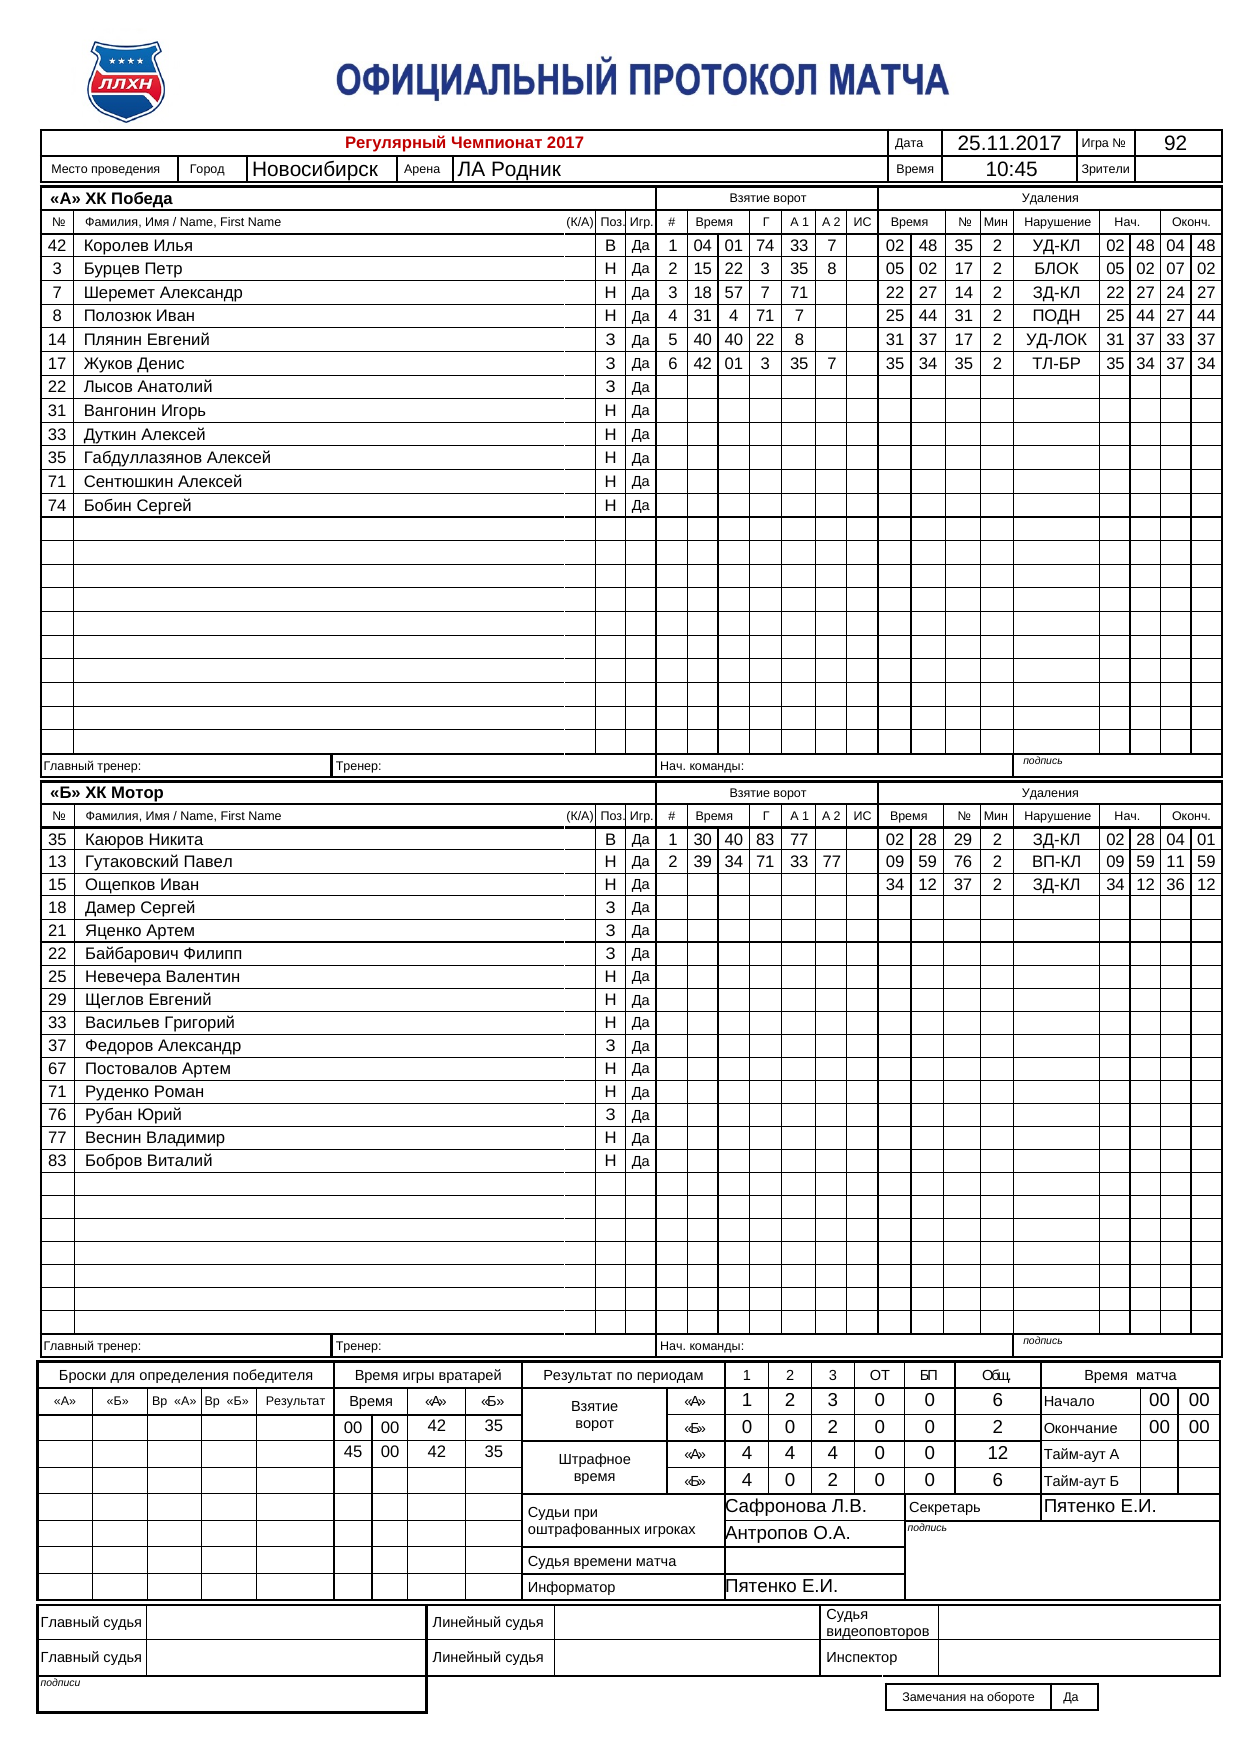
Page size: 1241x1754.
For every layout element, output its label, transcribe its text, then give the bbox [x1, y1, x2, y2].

table_cell [879, 1058, 910, 1079]
table_cell [816, 588, 846, 611]
table_cell [981, 966, 1013, 987]
table_cell З [596, 943, 625, 964]
table_cell [782, 659, 815, 682]
table_cell Дамер Сергей [75, 896, 564, 918]
table_cell [782, 1035, 815, 1057]
table_cell Взятие ворот [523, 1389, 666, 1440]
table_cell [657, 423, 687, 445]
table_cell [816, 1242, 846, 1264]
table_cell Щеглов Евгений [75, 989, 564, 1011]
table_cell [750, 896, 781, 918]
table_cell [39, 1416, 92, 1440]
table_cell [688, 1265, 717, 1287]
table_cell [42, 1311, 74, 1333]
table_cell [75, 1265, 564, 1287]
table_cell Гутаковский Павел [75, 850, 564, 872]
table_cell [847, 829, 877, 849]
table_cell [879, 707, 910, 729]
table_cell [750, 707, 781, 729]
table_cell 02 [912, 257, 945, 280]
table_cell [42, 1242, 74, 1264]
table_cell [74, 636, 564, 658]
table_cell Веснин Владимир [75, 1127, 564, 1149]
table_cell [1161, 446, 1190, 469]
table_cell [1161, 612, 1190, 634]
table_cell 44 [912, 305, 945, 327]
table_cell [912, 1104, 943, 1126]
table_cell Королев Илья [74, 235, 564, 256]
table_cell 0 [855, 1442, 904, 1467]
table_cell Время [879, 805, 943, 826]
table_cell 05 [1100, 257, 1129, 280]
table_cell [719, 494, 749, 516]
table_cell [816, 541, 846, 564]
table_cell Да [626, 305, 655, 327]
table_cell [1131, 1265, 1160, 1287]
table_cell 40 [719, 829, 749, 849]
table_cell 2 [981, 257, 1013, 280]
table_cell [565, 1081, 595, 1103]
table_cell Да [626, 1127, 655, 1149]
table_cell [688, 1196, 717, 1218]
table_cell 31 [879, 328, 910, 351]
table_cell 02 [1100, 235, 1129, 256]
table_cell [1131, 683, 1160, 706]
table_cell [1161, 1035, 1190, 1057]
table_cell [816, 305, 846, 327]
table_cell [816, 659, 846, 682]
table_header БП [905, 1363, 954, 1387]
table_cell [816, 399, 846, 422]
table_cell [816, 281, 846, 303]
table_cell [42, 707, 73, 729]
table_cell [466, 1521, 521, 1546]
table_cell 42 [42, 235, 73, 256]
table_cell В [596, 829, 625, 849]
table_cell [688, 1150, 717, 1172]
table_cell [912, 707, 945, 729]
table_cell Да [626, 399, 655, 422]
table_cell [466, 1494, 521, 1520]
table_cell Пятенко Е.И. [1042, 1495, 1219, 1520]
table_cell [719, 588, 749, 611]
table_cell 0 [769, 1415, 811, 1440]
table_cell [688, 612, 717, 634]
table_cell [719, 1127, 749, 1149]
table_cell [596, 541, 625, 564]
table_cell 83 [750, 829, 781, 849]
table_cell [74, 683, 564, 706]
table_cell [202, 1441, 256, 1467]
table_cell [565, 235, 595, 256]
table_cell [688, 1311, 717, 1333]
table_cell [1014, 966, 1099, 987]
table_cell [719, 1265, 749, 1287]
table_header «А» ХК Победа [42, 188, 655, 209]
table_cell Жуков Денис [74, 352, 564, 374]
table_cell [719, 1196, 749, 1218]
table_cell [202, 1416, 256, 1440]
table_cell [1131, 707, 1160, 729]
table_cell [847, 1127, 877, 1149]
table_cell [565, 328, 595, 351]
table_cell [657, 470, 687, 493]
table_cell [1192, 636, 1221, 658]
table_header Да [1052, 1685, 1097, 1709]
table_cell [1192, 659, 1221, 682]
table_cell [202, 1574, 256, 1599]
table_cell 21 [42, 920, 74, 941]
table_cell [408, 1494, 465, 1520]
table_cell 2 [981, 352, 1013, 374]
table_cell [1100, 683, 1129, 706]
table_cell 00 [1179, 1415, 1219, 1440]
table_cell 04 [1161, 235, 1190, 256]
table_cell [657, 518, 687, 540]
table_cell [1131, 896, 1160, 918]
table_cell [74, 707, 564, 729]
table_cell [879, 1081, 910, 1103]
table_cell [1192, 1035, 1221, 1057]
table_cell [42, 683, 73, 706]
table_cell 4 [726, 1442, 768, 1467]
table_cell [657, 636, 687, 658]
table_cell [946, 446, 980, 469]
table_cell Штрафное время [523, 1442, 666, 1493]
table_cell УД-ЛОК [1014, 328, 1099, 351]
table_cell [257, 1547, 333, 1573]
table_cell [847, 1035, 877, 1057]
table_cell [1131, 966, 1160, 987]
table_cell [912, 1081, 943, 1103]
table_cell [565, 659, 595, 682]
table_cell [879, 1242, 910, 1264]
table_cell 2 [956, 1415, 1040, 1440]
table_cell [981, 1150, 1013, 1172]
table_cell [657, 541, 687, 564]
table_cell [981, 399, 1013, 422]
table_cell [1192, 518, 1221, 540]
table_cell [816, 470, 846, 493]
table_cell [626, 565, 655, 587]
table_cell 77 [782, 829, 815, 849]
table_cell [1192, 1311, 1221, 1333]
table_cell 02 [879, 829, 910, 849]
table_cell 40 [719, 328, 749, 351]
table_cell [750, 1058, 781, 1079]
table_cell [847, 896, 877, 918]
table_cell 22 [750, 328, 781, 351]
table_cell [657, 565, 687, 587]
table_cell 33 [42, 423, 73, 445]
table_cell [148, 1416, 201, 1440]
table_cell [93, 1441, 147, 1467]
table_cell 00 [335, 1416, 371, 1440]
table_cell [626, 1265, 655, 1287]
table_cell 02 [879, 235, 910, 256]
table_cell Зрители [1078, 157, 1134, 181]
table_cell 28 [912, 829, 943, 849]
table_cell [946, 541, 980, 564]
table_cell Руденко Роман [75, 1081, 564, 1103]
table_cell [944, 1311, 980, 1333]
table_cell [565, 874, 595, 895]
table_cell [816, 966, 846, 987]
table_cell [596, 518, 625, 540]
table_cell [847, 943, 877, 964]
table_cell [981, 518, 1013, 540]
table_cell [847, 352, 877, 374]
table_cell [879, 966, 910, 987]
table_cell [335, 1494, 371, 1520]
table_cell 17 [42, 352, 73, 374]
table_cell [688, 636, 717, 658]
table_cell Нарушение [1014, 211, 1099, 233]
table_cell 18 [688, 281, 717, 303]
table_cell [879, 423, 910, 445]
table_cell [912, 1265, 943, 1287]
table_cell 24 [1161, 281, 1190, 303]
table_cell [657, 612, 687, 634]
table_cell [688, 730, 717, 753]
table_cell [1014, 565, 1099, 587]
table_cell [782, 920, 815, 941]
table_cell [782, 989, 815, 1011]
table_cell [1192, 446, 1221, 469]
table_cell [944, 1127, 980, 1149]
table_cell [782, 1242, 815, 1264]
table_cell [944, 1196, 980, 1218]
table_cell Шеремет Александр [74, 281, 564, 303]
table_cell [946, 518, 980, 540]
table_cell [1131, 1035, 1160, 1057]
table_cell [657, 707, 687, 729]
table_cell [879, 1219, 910, 1241]
table_cell [1100, 612, 1129, 634]
table_cell В [596, 235, 625, 256]
table_cell [912, 896, 943, 918]
table_cell Главный судья [39, 1640, 146, 1675]
table_cell [1161, 399, 1190, 422]
table_cell [1014, 1288, 1099, 1310]
table_cell [719, 1012, 749, 1033]
table_cell [981, 1058, 1013, 1079]
table_cell (К/А) [565, 805, 595, 826]
table_cell [202, 1494, 256, 1520]
table_cell [944, 1058, 980, 1079]
table_cell [981, 612, 1013, 634]
table_header Удаления [879, 783, 1221, 803]
table_cell Время [335, 1389, 407, 1413]
table_cell 2 [981, 305, 1013, 327]
table_cell [565, 352, 595, 374]
table_cell Да [626, 470, 655, 493]
table_cell [719, 896, 749, 918]
table_cell [408, 1521, 465, 1546]
table_cell [944, 1219, 980, 1241]
table_header Регулярный Чемпионат 2017 [42, 131, 887, 155]
table_cell [816, 730, 846, 753]
table_cell 25 [879, 305, 910, 327]
table_cell [816, 1196, 846, 1218]
table_cell 1 [726, 1389, 768, 1413]
table_cell Тайм-аут А [1042, 1441, 1140, 1467]
table_cell [42, 1196, 74, 1218]
table_cell [1161, 1196, 1190, 1218]
table_cell № [946, 211, 980, 233]
table_header Замечания на обороте [887, 1685, 1050, 1709]
table_cell [912, 1219, 943, 1241]
table_cell [1161, 1012, 1190, 1033]
table_cell 09 [1100, 850, 1129, 872]
table_cell [1100, 1311, 1129, 1333]
table_cell Арена [398, 157, 452, 181]
table_cell [944, 896, 980, 918]
table_cell [912, 943, 943, 964]
table_cell [1100, 376, 1129, 398]
table_cell [626, 1219, 655, 1241]
table_cell 44 [1131, 305, 1160, 327]
table_cell [1100, 494, 1129, 516]
table_cell [782, 730, 815, 753]
table_cell [750, 565, 781, 587]
table_cell Да [626, 920, 655, 941]
table_cell [879, 920, 910, 941]
table_cell [912, 565, 945, 587]
table_cell Время [879, 211, 945, 233]
table_cell [782, 1311, 815, 1333]
table_cell Н [596, 874, 625, 895]
table_cell [688, 659, 717, 682]
table_cell [148, 1494, 201, 1520]
table_cell [782, 494, 815, 516]
table_cell З [596, 352, 625, 374]
table_cell 2 [981, 281, 1013, 303]
table_cell 74 [42, 494, 73, 516]
table_cell 3 [750, 352, 781, 374]
table_cell [816, 707, 846, 729]
table_cell [1014, 1219, 1099, 1241]
table_cell [816, 1150, 846, 1172]
table_cell [1100, 730, 1129, 753]
table_cell [1161, 1150, 1190, 1172]
table_cell [719, 683, 749, 706]
table_cell [719, 874, 749, 895]
table_cell [939, 1606, 1219, 1639]
table_cell [847, 989, 877, 1011]
table_cell 31 [1100, 328, 1129, 351]
table_cell [555, 1606, 819, 1639]
table_cell [42, 1288, 74, 1310]
table_cell [719, 636, 749, 658]
table_cell 42 [408, 1416, 465, 1440]
table_cell [657, 1219, 687, 1241]
table_cell Время [688, 211, 749, 233]
table_cell ЗД-КЛ [1014, 829, 1099, 849]
table_cell [847, 281, 877, 303]
table_cell [93, 1494, 147, 1520]
table_cell 4 [657, 305, 687, 327]
table_cell Линейный судья [428, 1640, 554, 1675]
table_cell [657, 874, 687, 895]
table_cell [565, 257, 595, 280]
table_cell [335, 1547, 371, 1573]
table_cell [944, 989, 980, 1011]
table_cell [782, 707, 815, 729]
table_cell [847, 518, 877, 540]
table_cell [847, 683, 877, 706]
table_cell [373, 1574, 407, 1599]
table_cell [565, 989, 595, 1011]
table_cell 05 [879, 257, 910, 280]
table_cell 74 [750, 235, 781, 256]
table_cell Вангонин Игорь [74, 399, 564, 422]
table_cell [981, 730, 1013, 753]
table_cell 22 [42, 376, 73, 398]
table_cell [782, 1150, 815, 1172]
table_cell 48 [912, 235, 945, 256]
table_cell [847, 1081, 877, 1103]
table_cell [912, 1311, 943, 1333]
table_cell [626, 1173, 655, 1195]
table_cell [1014, 707, 1099, 729]
table_cell Инспектор [821, 1640, 938, 1675]
table_cell 35 [879, 352, 910, 374]
table_cell [1100, 1288, 1129, 1310]
table_cell [750, 1104, 781, 1126]
table_cell [565, 1311, 595, 1333]
table_cell [565, 636, 595, 658]
table_cell [782, 1127, 815, 1149]
table_cell [912, 588, 945, 611]
table_cell Антропов О.А. [726, 1521, 904, 1546]
table_cell Место проведения [42, 157, 177, 181]
table_cell Г [750, 211, 781, 233]
table_cell [1192, 541, 1221, 564]
table_cell [565, 730, 595, 753]
table_cell [981, 1127, 1013, 1149]
table_cell [1099, 1682, 1220, 1711]
table_cell [42, 541, 73, 564]
table_cell 29 [944, 829, 980, 849]
table_cell 37 [944, 874, 980, 895]
table_cell [1131, 1311, 1160, 1333]
table_cell Окончание [1042, 1415, 1140, 1440]
table_cell 12 [912, 874, 943, 895]
table_cell [466, 1468, 521, 1493]
table_cell [1014, 1081, 1099, 1103]
table_cell Бобров Виталий [75, 1150, 564, 1172]
table_cell [565, 1265, 595, 1287]
table_cell 0 [855, 1389, 904, 1413]
table_cell [74, 565, 564, 587]
table_cell [1136, 157, 1221, 181]
table_cell [719, 518, 749, 540]
table_cell [816, 920, 846, 941]
table_cell [946, 730, 980, 753]
table_cell [74, 518, 564, 540]
table_cell [1131, 920, 1160, 941]
table_cell [657, 683, 687, 706]
table_cell [816, 943, 846, 964]
table_cell [373, 1468, 407, 1493]
table_cell [946, 588, 980, 611]
table_header ОТ [855, 1363, 904, 1387]
table_cell 83 [42, 1150, 74, 1172]
table_cell [944, 1173, 980, 1195]
table_cell 01 [719, 352, 749, 374]
table_cell [816, 1035, 846, 1057]
table_cell [688, 989, 717, 1011]
table_cell [565, 943, 595, 964]
table_cell 71 [42, 1081, 74, 1103]
table_header 92 [1136, 131, 1221, 155]
table_cell Да [626, 235, 655, 256]
table_cell [1161, 565, 1190, 587]
table_cell [1014, 423, 1099, 445]
table_cell 35 [782, 352, 815, 374]
table_cell [657, 1288, 687, 1310]
table_cell [847, 328, 877, 351]
table_cell [75, 1173, 564, 1195]
table_cell [688, 683, 717, 706]
table_cell [719, 966, 749, 987]
table_cell [1192, 1012, 1221, 1033]
table_cell [981, 707, 1013, 729]
table_cell «А» [668, 1442, 724, 1467]
table_cell 35 [466, 1441, 521, 1467]
table_cell [1100, 446, 1129, 469]
table_cell [408, 1574, 465, 1599]
table_cell [847, 730, 877, 753]
table_cell [847, 850, 877, 872]
table_cell [1192, 1104, 1221, 1126]
table_cell [879, 565, 910, 587]
table_cell 5 [657, 328, 687, 351]
table_cell [879, 1035, 910, 1057]
table_cell 37 [912, 328, 945, 351]
table_cell [1014, 399, 1099, 422]
table_cell [688, 423, 717, 445]
table_cell [565, 588, 595, 611]
table_cell [1131, 1081, 1160, 1103]
table_cell [428, 1677, 882, 1711]
table_cell [750, 874, 781, 895]
table_cell [1100, 896, 1129, 918]
table_cell 30 [688, 829, 717, 849]
table_cell Рубан Юрий [75, 1104, 564, 1126]
table_cell [1131, 1012, 1160, 1033]
table_cell подпись [906, 1522, 1219, 1599]
table_cell [1014, 1035, 1099, 1057]
table_cell [719, 1058, 749, 1079]
table_cell [782, 565, 815, 587]
table_cell [981, 1196, 1013, 1218]
table_cell Н [596, 399, 625, 422]
table_cell Федоров Александр [75, 1035, 564, 1057]
table_cell 00 [1179, 1389, 1219, 1413]
table_cell [688, 1058, 717, 1079]
table_cell [750, 1127, 781, 1149]
table_cell 0 [905, 1389, 954, 1413]
table_cell [657, 920, 687, 941]
table_cell [782, 1058, 815, 1079]
table_cell [75, 1242, 564, 1264]
table_cell [944, 943, 980, 964]
table_cell Тренер: [333, 1335, 655, 1356]
table_cell [1100, 1196, 1129, 1218]
table_cell [981, 1242, 1013, 1264]
table_cell [750, 470, 781, 493]
table_cell [1100, 399, 1129, 422]
table_cell 35 [782, 257, 815, 280]
table_cell [688, 1081, 717, 1103]
table_cell [847, 305, 877, 327]
table_cell [782, 446, 815, 469]
table_cell Вр «А» [148, 1389, 201, 1413]
table_cell Сафронова Л.В. [726, 1495, 904, 1520]
table_cell ЗД-КЛ [1014, 874, 1099, 895]
table_cell [1192, 1127, 1221, 1149]
table_cell [1192, 989, 1221, 1011]
table_cell [565, 281, 595, 303]
table_cell [912, 920, 943, 941]
table_cell [596, 659, 625, 682]
table_cell [816, 423, 846, 445]
table_cell Нач. [1100, 805, 1160, 826]
table_cell [847, 1058, 877, 1079]
table_cell [1161, 1219, 1190, 1241]
table_cell [719, 943, 749, 964]
table_cell [847, 920, 877, 941]
table_cell 39 [688, 850, 717, 872]
table_cell 2 [981, 235, 1013, 256]
table_cell [782, 1288, 815, 1310]
table_cell ИС [847, 211, 877, 233]
table_cell [847, 612, 877, 634]
table_cell [750, 1219, 781, 1241]
table_cell [257, 1468, 333, 1493]
table_cell [688, 966, 717, 987]
table_cell 3 [657, 281, 687, 303]
table_cell [1014, 518, 1099, 540]
table_cell [626, 541, 655, 564]
table_cell [93, 1521, 147, 1546]
table_cell [688, 707, 717, 729]
table_cell [1192, 423, 1221, 445]
table_cell Вр «Б» [202, 1389, 256, 1413]
table_cell [782, 1173, 815, 1195]
table_cell [39, 1468, 92, 1493]
table_cell [596, 612, 625, 634]
table_cell [912, 518, 945, 540]
table_cell Н [596, 1081, 625, 1103]
table_cell [1014, 494, 1099, 516]
table_cell 34 [1100, 874, 1129, 895]
table_cell [981, 920, 1013, 941]
table_cell Нарушение [1014, 805, 1099, 826]
table_cell [879, 541, 910, 564]
table_cell Н [596, 1058, 625, 1079]
table_cell [847, 1311, 877, 1333]
table_cell [565, 1242, 595, 1264]
table_cell [750, 966, 781, 987]
table_cell [42, 588, 73, 611]
table_cell [782, 1196, 815, 1218]
table_cell [816, 989, 846, 1011]
table_cell [719, 989, 749, 1011]
table_cell [657, 896, 687, 918]
table_cell [657, 588, 687, 611]
table_cell 1 [657, 829, 687, 849]
table_cell 8 [42, 305, 73, 327]
table_cell [750, 446, 781, 469]
table_cell 25 [42, 966, 74, 987]
table_cell [148, 1441, 201, 1467]
table_cell [981, 565, 1013, 587]
table_cell [565, 1173, 595, 1195]
table_cell [912, 636, 945, 658]
table_cell [944, 920, 980, 941]
table_cell [1131, 612, 1160, 634]
table_cell подписи [39, 1677, 425, 1711]
table_cell [1100, 1242, 1129, 1264]
table_cell Н [596, 423, 625, 445]
table_cell [1014, 541, 1099, 564]
table_cell [1131, 659, 1160, 682]
table_cell [1161, 1104, 1190, 1126]
table_cell [879, 1265, 910, 1287]
table_cell Н [596, 989, 625, 1011]
table_cell [42, 1173, 74, 1195]
table_cell [565, 565, 595, 587]
table_cell [1100, 966, 1129, 987]
table_cell [688, 1173, 717, 1195]
table_cell [719, 1035, 749, 1057]
table_cell [726, 1548, 904, 1573]
table_cell [1100, 707, 1129, 729]
table_cell [847, 1288, 877, 1310]
table_cell [1014, 1265, 1099, 1287]
table_cell [1014, 920, 1099, 941]
table_cell 0 [855, 1415, 904, 1440]
table_cell [1014, 612, 1099, 634]
table_cell [816, 1288, 846, 1310]
table_cell Время [688, 805, 749, 826]
table_cell 34 [879, 874, 910, 895]
table_cell [879, 612, 910, 634]
table_cell Мин [981, 805, 1013, 826]
table_cell [626, 1242, 655, 1264]
table_cell [1131, 541, 1160, 564]
table_cell [147, 1606, 425, 1639]
table_cell Н [596, 850, 625, 872]
table_cell [816, 874, 846, 895]
table_cell [657, 1173, 687, 1195]
table_cell [657, 989, 687, 1011]
table_cell [719, 730, 749, 753]
table_cell [1014, 1058, 1099, 1079]
table_cell [408, 1468, 465, 1493]
table_cell Да [626, 257, 655, 280]
table_cell [1131, 1150, 1160, 1172]
table_cell 6 [657, 352, 687, 374]
table_cell Да [626, 1012, 655, 1033]
table_cell Игр. [626, 211, 655, 233]
table_cell Габдуллазянов Алексей [74, 446, 564, 469]
table_cell 2 [657, 850, 687, 872]
table_cell Судья видеоповторов [821, 1606, 938, 1639]
table_cell [657, 730, 687, 753]
table_cell [42, 659, 73, 682]
table_cell [847, 636, 877, 658]
table_cell Н [596, 494, 625, 516]
table_cell [75, 1196, 564, 1218]
table_cell [657, 1081, 687, 1103]
table_cell [750, 541, 781, 564]
table_cell [1014, 896, 1099, 918]
table_cell [816, 1311, 846, 1333]
table_cell [565, 470, 595, 493]
table_cell [912, 423, 945, 445]
table_cell [373, 1547, 407, 1573]
table_cell [816, 1081, 846, 1103]
table_cell [565, 376, 595, 398]
table_cell [565, 518, 595, 540]
table_cell [39, 1547, 92, 1573]
table_cell [657, 966, 687, 987]
table_cell [1131, 1173, 1160, 1195]
table_cell Н [596, 470, 625, 493]
table_cell [1131, 494, 1160, 516]
table_cell [1131, 730, 1160, 753]
table_cell 4 [769, 1442, 811, 1467]
table_cell 22 [42, 943, 74, 964]
table_cell [847, 399, 877, 422]
table_cell [981, 1081, 1013, 1103]
table_cell [1100, 1035, 1129, 1057]
table_cell [981, 423, 1013, 445]
table_cell [816, 1012, 846, 1033]
table_cell [626, 1196, 655, 1218]
table_cell [565, 1104, 595, 1126]
table_cell [1131, 588, 1160, 611]
table_cell [74, 612, 564, 634]
table_cell 1 [657, 235, 687, 256]
table_cell 02 [1100, 829, 1129, 849]
table_cell [466, 1574, 521, 1599]
table_cell [1192, 707, 1221, 729]
table_cell [657, 494, 687, 516]
table_cell [1014, 446, 1099, 469]
table_cell [879, 636, 910, 658]
table_header Взятие ворот [657, 783, 877, 803]
table_cell [626, 683, 655, 706]
table_cell [847, 1150, 877, 1172]
table_cell 17 [946, 328, 980, 351]
table_cell Н [596, 281, 625, 303]
table_cell [912, 446, 945, 469]
table_cell [42, 636, 73, 658]
table_cell [596, 1288, 625, 1310]
table_cell [596, 636, 625, 658]
table_cell 3 [42, 257, 73, 280]
table_cell [750, 1012, 781, 1033]
table_cell [688, 1012, 717, 1033]
table_cell [944, 1150, 980, 1172]
table_cell [816, 829, 846, 849]
table_cell 42 [688, 352, 717, 374]
table_cell [719, 565, 749, 587]
table_cell [946, 636, 980, 658]
table_cell [1100, 920, 1129, 941]
table_cell [981, 1035, 1013, 1057]
table_cell [626, 730, 655, 753]
table_cell [912, 1058, 943, 1079]
table_cell [39, 1494, 92, 1520]
table_cell [1100, 659, 1129, 682]
table_cell Оконч. [1161, 211, 1221, 233]
table_cell [75, 1219, 564, 1241]
table_cell [1131, 376, 1160, 398]
table_cell [257, 1494, 333, 1520]
table_cell Главный тренер: [42, 755, 330, 776]
table_header Результат по периодам [523, 1363, 724, 1387]
table_cell Постовалов Артем [75, 1058, 564, 1079]
table_cell [39, 1574, 92, 1599]
table_cell [42, 612, 73, 634]
table_cell [626, 518, 655, 540]
table_cell [782, 470, 815, 493]
table_cell [257, 1441, 333, 1467]
table_cell [657, 1311, 687, 1333]
table_cell [93, 1574, 147, 1599]
table_cell [596, 1196, 625, 1218]
table_cell 27 [1192, 281, 1221, 303]
table_header Время матча [1042, 1363, 1219, 1387]
table_cell [1192, 966, 1221, 987]
table_cell 45 [335, 1441, 371, 1467]
table_cell 4 [812, 1442, 854, 1467]
table_cell [981, 446, 1013, 469]
table_cell [1131, 1104, 1160, 1126]
table_cell [1014, 376, 1099, 398]
table_cell 10:45 [943, 157, 1076, 181]
table_cell [879, 989, 910, 1011]
table_cell [944, 1081, 980, 1103]
table_cell Фамилия, Имя / Name, First Name [74, 211, 565, 233]
table_cell 17 [946, 257, 980, 280]
table_cell Информатор [523, 1575, 724, 1599]
table_cell 35 [466, 1416, 521, 1440]
table_cell [750, 1242, 781, 1264]
table_cell «Б» [668, 1415, 724, 1440]
table_cell 35 [946, 352, 980, 374]
table_cell 27 [1131, 281, 1160, 303]
table_cell [1192, 1288, 1221, 1310]
table_cell [565, 305, 595, 327]
table_cell [847, 1196, 877, 1218]
table_cell [719, 1242, 749, 1264]
table_cell [1192, 896, 1221, 918]
table_cell [847, 235, 877, 256]
table_cell [1141, 1441, 1177, 1467]
table_cell [719, 470, 749, 493]
table_cell Да [626, 874, 655, 895]
table_cell 0 [905, 1415, 954, 1440]
table_cell 00 [373, 1416, 407, 1440]
table_cell «Б » [466, 1389, 521, 1413]
table_cell [565, 1196, 595, 1218]
table_cell [847, 588, 877, 611]
table_cell Ощепков Иван [75, 874, 564, 895]
table_cell [946, 470, 980, 493]
table_cell [688, 588, 717, 611]
table_cell «А» [668, 1389, 724, 1413]
table_cell [1161, 1265, 1190, 1287]
table_cell [1131, 470, 1160, 493]
table_cell [565, 612, 595, 634]
table_header Дата [889, 131, 941, 155]
table_cell Да [626, 281, 655, 303]
table_cell 77 [816, 850, 846, 872]
table_cell [565, 399, 595, 422]
table_cell [1100, 1081, 1129, 1103]
table_cell [1192, 494, 1221, 516]
table_cell 31 [946, 305, 980, 327]
table_cell Тайм-аут Б [1042, 1468, 1140, 1493]
table_cell [565, 896, 595, 918]
table_cell [816, 446, 846, 469]
table_header Броски для определения победителя [39, 1363, 333, 1387]
table_cell [565, 1219, 595, 1241]
table_cell [912, 966, 943, 987]
table_cell [847, 446, 877, 469]
table_cell [847, 874, 877, 895]
table_cell Да [626, 966, 655, 987]
table_cell [1179, 1441, 1219, 1467]
table_cell 2 [812, 1468, 854, 1493]
table_cell [944, 1012, 980, 1033]
table_cell 4 [719, 305, 749, 327]
table_cell Да [626, 376, 655, 398]
table_cell 01 [1192, 829, 1221, 849]
table_cell З [596, 1035, 625, 1057]
table_cell [981, 470, 1013, 493]
table_cell 31 [42, 399, 73, 422]
table_cell [373, 1494, 407, 1520]
table_cell [1161, 1288, 1190, 1310]
table_cell Игр. [626, 805, 655, 826]
table_cell [42, 565, 73, 587]
table_cell [93, 1547, 147, 1573]
table_cell [879, 1173, 910, 1195]
table_cell [816, 1173, 846, 1195]
table_cell [688, 470, 717, 493]
table_cell 33 [42, 1012, 74, 1033]
table_cell БЛОК [1014, 257, 1099, 280]
table_cell [719, 399, 749, 422]
table_cell [879, 446, 910, 469]
table_cell [555, 1640, 819, 1675]
table_cell Фамилия, Имя / Name, First Name [75, 805, 565, 826]
table_cell [1131, 989, 1160, 1011]
table_cell 2 [769, 1389, 811, 1413]
table_cell 00 [1141, 1415, 1177, 1440]
table_cell [883, 1677, 1220, 1681]
table_cell [93, 1416, 147, 1440]
table_cell [1131, 943, 1160, 964]
table_cell [912, 612, 945, 634]
table_cell [42, 1219, 74, 1241]
table_cell 12 [1131, 874, 1160, 895]
table_cell [1161, 943, 1190, 964]
table_cell 35 [946, 235, 980, 256]
table_cell [688, 541, 717, 564]
table_header Удаления [879, 188, 1221, 209]
table_cell [1131, 1196, 1160, 1218]
table_cell [202, 1547, 256, 1573]
table_cell [1161, 896, 1190, 918]
table_cell [782, 376, 815, 398]
table_cell [879, 376, 910, 398]
table_cell [879, 1012, 910, 1033]
table_cell [1161, 1173, 1190, 1195]
table_cell Да [626, 328, 655, 351]
table_cell А 2 [816, 805, 846, 826]
table_cell [626, 659, 655, 682]
table_cell Бурцев Петр [74, 257, 564, 280]
table_cell [565, 966, 595, 987]
table_cell 35 [42, 829, 74, 849]
table_cell [335, 1521, 371, 1546]
table_cell 2 [981, 328, 1013, 351]
table_cell 76 [42, 1104, 74, 1126]
table_cell [912, 399, 945, 422]
table_cell 77 [42, 1127, 74, 1149]
table_cell Пятенко Е.И. [726, 1575, 904, 1599]
table_cell 7 [816, 352, 846, 374]
table_cell [335, 1468, 371, 1493]
table_cell [782, 612, 815, 634]
table_cell 27 [912, 281, 945, 303]
table_cell [981, 541, 1013, 564]
table_cell [719, 541, 749, 564]
table_cell [847, 1219, 877, 1241]
table_cell [946, 423, 980, 445]
table_cell [657, 1127, 687, 1149]
table_cell подпись [1014, 1335, 1221, 1356]
table_cell [847, 376, 877, 398]
table_cell [879, 494, 910, 516]
table_cell [1100, 518, 1129, 540]
table_cell Да [626, 1150, 655, 1172]
table_cell [750, 659, 781, 682]
picture [5, 28, 1179, 129]
table_cell [719, 1150, 749, 1172]
table_cell [565, 1150, 595, 1172]
table_cell 37 [1192, 328, 1221, 351]
table_cell [1161, 1311, 1190, 1333]
table_cell [816, 376, 846, 398]
table_cell [596, 730, 625, 753]
table_cell [879, 659, 910, 682]
table_cell Да [626, 446, 655, 469]
table_cell [626, 636, 655, 658]
table_cell Н [596, 1150, 625, 1172]
table_cell [1161, 636, 1190, 658]
table_cell [688, 1104, 717, 1126]
table_header Время игры вратарей [335, 1363, 521, 1387]
table_cell ТЛ-БР [1014, 352, 1099, 374]
table_cell [816, 636, 846, 658]
table_cell «Б» [93, 1389, 147, 1413]
table_cell [912, 470, 945, 493]
table_cell [596, 1173, 625, 1195]
table_cell 00 [1141, 1389, 1177, 1413]
table_cell [1014, 1311, 1099, 1333]
table_cell [1100, 989, 1129, 1011]
table_cell [1161, 470, 1190, 493]
table_cell [879, 1150, 910, 1172]
table_cell [981, 989, 1013, 1011]
table_cell [1131, 1288, 1160, 1310]
table_cell [981, 1104, 1013, 1126]
table_cell [816, 565, 846, 587]
table_header Взятие ворот [657, 188, 877, 209]
table_cell [750, 399, 781, 422]
table_cell [1131, 565, 1160, 587]
table_cell [1131, 399, 1160, 422]
table_cell Да [626, 1058, 655, 1079]
table_cell [1192, 943, 1221, 964]
table_cell [946, 494, 980, 516]
table_cell 7 [816, 235, 846, 256]
table_cell Главный судья [39, 1606, 146, 1639]
table_cell [816, 683, 846, 706]
table_cell [565, 1035, 595, 1057]
table_cell [1131, 1242, 1160, 1264]
table_cell Лысов Анатолий [74, 376, 564, 398]
table_cell З [596, 328, 625, 351]
table_cell УД-КЛ [1014, 235, 1099, 256]
table_cell [946, 376, 980, 398]
table_cell 71 [42, 470, 73, 493]
table_cell 34 [719, 850, 749, 872]
table_cell Яценко Артем [75, 920, 564, 941]
table_cell [1014, 1104, 1099, 1126]
table_cell [912, 1127, 943, 1149]
table_cell [912, 541, 945, 564]
table_cell [688, 376, 717, 398]
table_cell Линейный судья [428, 1606, 554, 1639]
table_cell [719, 612, 749, 634]
table_cell [657, 446, 687, 469]
table_cell [688, 1127, 717, 1149]
table_cell ИС [847, 805, 877, 826]
table_cell [657, 1196, 687, 1218]
table_cell Да [626, 1035, 655, 1057]
table_cell 15 [688, 257, 717, 280]
table_cell [981, 588, 1013, 611]
table_cell 35 [1100, 352, 1129, 374]
table_cell Н [596, 446, 625, 469]
table_cell Время [889, 157, 941, 181]
table_cell [981, 494, 1013, 516]
table_cell [74, 730, 564, 753]
table_cell «А» [39, 1389, 92, 1413]
table_cell [782, 1081, 815, 1103]
table_cell [596, 588, 625, 611]
table_cell 6 [956, 1468, 1040, 1493]
table_cell [847, 1173, 877, 1195]
table_cell [565, 446, 595, 469]
table_cell Результат [257, 1389, 333, 1413]
table_cell [750, 683, 781, 706]
table_cell 2 [657, 257, 687, 280]
table_cell 02 [1131, 257, 1160, 280]
table_cell [946, 659, 980, 682]
table_cell Да [626, 352, 655, 374]
table_cell [946, 399, 980, 422]
table_cell Н [596, 257, 625, 280]
table_cell [1192, 730, 1221, 753]
table_cell [750, 943, 781, 964]
table_cell 22 [719, 257, 749, 280]
table_cell [1161, 1127, 1190, 1149]
table_cell 33 [782, 235, 815, 256]
table_cell [719, 920, 749, 941]
table_cell 71 [750, 850, 781, 872]
table_cell [912, 1242, 943, 1264]
table_cell Невечера Валентин [75, 966, 564, 987]
table_cell [981, 1219, 1013, 1241]
table_cell ПОДН [1014, 305, 1099, 327]
table_cell [1131, 446, 1160, 469]
table_cell 48 [1192, 235, 1221, 256]
table_cell [657, 1150, 687, 1172]
table_cell 0 [855, 1468, 904, 1493]
table_cell [1131, 1127, 1160, 1149]
table_cell [719, 1219, 749, 1241]
table_cell 14 [42, 328, 73, 351]
table_cell Да [626, 850, 655, 872]
table_cell [1014, 943, 1099, 964]
table_cell 59 [1192, 850, 1221, 872]
table_cell [596, 707, 625, 729]
table_cell [750, 730, 781, 753]
table_cell 04 [1161, 829, 1190, 849]
table_cell Сентюшкин Алексей [74, 470, 564, 493]
table_cell [1161, 989, 1190, 1011]
table_header 1 [726, 1363, 768, 1387]
table_cell Секретарь [906, 1495, 1040, 1520]
table_cell [750, 1196, 781, 1218]
table_cell [657, 376, 687, 398]
table_cell Н [596, 1127, 625, 1149]
table_cell [257, 1416, 333, 1440]
table_cell А 1 [782, 805, 815, 826]
table_cell [750, 989, 781, 1011]
table_cell 2 [812, 1415, 854, 1440]
table_cell [657, 1058, 687, 1079]
table_cell Город [179, 157, 246, 181]
table_cell 7 [42, 281, 73, 303]
table_cell [688, 494, 717, 516]
table_cell 76 [944, 850, 980, 872]
table_cell [596, 1311, 625, 1333]
table_cell 0 [905, 1468, 954, 1493]
table_cell [750, 612, 781, 634]
table_cell З [596, 376, 625, 398]
table_cell [657, 399, 687, 422]
table_cell [879, 588, 910, 611]
table_cell Васильев Григорий [75, 1012, 564, 1033]
table_header 3 [812, 1363, 854, 1387]
table_cell Да [626, 1081, 655, 1103]
table_header 25.11.2017 [943, 131, 1076, 155]
table_cell [688, 1219, 717, 1241]
table_cell [847, 1012, 877, 1033]
table_cell [596, 1219, 625, 1241]
table_cell [202, 1521, 256, 1546]
table_cell [565, 1012, 595, 1033]
table_cell # [657, 211, 687, 233]
table_cell [335, 1574, 371, 1599]
table_cell [782, 541, 815, 564]
table_header Игра № [1078, 131, 1134, 155]
table_cell [74, 541, 564, 564]
table_cell [912, 730, 945, 753]
table_cell [912, 659, 945, 682]
table_cell [750, 494, 781, 516]
table_cell [782, 874, 815, 895]
table_cell 3 [812, 1389, 854, 1413]
table_cell [565, 1127, 595, 1149]
table_cell [750, 1265, 781, 1287]
table_cell [847, 707, 877, 729]
table_cell [596, 1242, 625, 1264]
table_cell 37 [1131, 328, 1160, 351]
table_cell [74, 659, 564, 682]
table_cell [688, 399, 717, 422]
table_cell [719, 1173, 749, 1195]
table_cell [1161, 518, 1190, 540]
table_cell [879, 896, 910, 918]
table_cell Дуткин Алексей [74, 423, 564, 445]
table_cell [912, 1035, 943, 1057]
table_cell [565, 494, 595, 516]
table_cell 37 [1161, 352, 1190, 374]
table_cell 12 [956, 1442, 1040, 1467]
table_cell [1192, 376, 1221, 398]
table_cell [750, 1081, 781, 1103]
table_cell [1161, 966, 1190, 987]
table_cell [1014, 683, 1099, 706]
table_cell [944, 1035, 980, 1057]
table_cell Плянин Евгений [74, 328, 564, 351]
table_cell [1100, 1265, 1129, 1287]
table_cell [75, 1288, 564, 1310]
table_cell [782, 1219, 815, 1241]
table_cell [657, 1242, 687, 1264]
table_cell Н [596, 1012, 625, 1033]
table_cell [879, 1288, 910, 1310]
table_cell [719, 659, 749, 682]
table_cell [847, 470, 877, 493]
table_cell [782, 896, 815, 918]
table_cell [657, 943, 687, 964]
table_cell 11 [1161, 850, 1190, 872]
table_cell 0 [726, 1415, 768, 1440]
table_cell [1161, 376, 1190, 398]
table_cell [626, 612, 655, 634]
table_cell Тренер: [333, 755, 655, 776]
table_cell «Б» [668, 1468, 724, 1493]
table_cell [847, 423, 877, 445]
table_cell [257, 1574, 333, 1599]
table_cell Нач. команды: [657, 755, 1012, 776]
table_cell [657, 1035, 687, 1057]
table_cell [1014, 989, 1099, 1011]
table_cell [879, 470, 910, 493]
table_cell [75, 1311, 564, 1333]
table_cell [688, 565, 717, 587]
table_cell Да [626, 494, 655, 516]
table_cell Г [750, 805, 781, 826]
table_cell [912, 1196, 943, 1218]
table_cell Главный тренер: [42, 1335, 330, 1356]
table_cell 22 [879, 281, 910, 303]
table_cell 8 [816, 257, 846, 280]
table_cell [912, 683, 945, 706]
table_cell 18 [42, 896, 74, 918]
table_cell [782, 1265, 815, 1287]
table_cell [1131, 1219, 1160, 1241]
table_cell [39, 1521, 92, 1546]
table_cell [565, 423, 595, 445]
table_cell [1014, 1196, 1099, 1218]
table_cell [750, 1288, 781, 1310]
table_cell [719, 1081, 749, 1103]
table_cell [1131, 423, 1160, 445]
table_cell [1161, 683, 1190, 706]
table_cell [1131, 636, 1160, 658]
table_cell [373, 1521, 407, 1546]
table_cell [816, 1058, 846, 1079]
table_cell подпись [1014, 755, 1221, 776]
table_cell ЗД-КЛ [1014, 281, 1099, 303]
table_cell 0 [769, 1468, 811, 1493]
table_cell [688, 943, 717, 964]
table_cell 59 [1131, 850, 1160, 872]
table_cell [719, 376, 749, 398]
table_cell [1192, 920, 1221, 941]
table_cell [816, 1127, 846, 1149]
table_cell № [42, 805, 74, 826]
table_cell [816, 612, 846, 634]
table_cell Судьи при оштрафованных игроках [523, 1495, 724, 1546]
table_cell [1192, 399, 1221, 422]
table_cell 33 [782, 850, 815, 872]
table_cell [946, 612, 980, 634]
table_cell [688, 874, 717, 895]
table_cell [1192, 1242, 1221, 1264]
table_cell [847, 1242, 877, 1264]
table_cell [1192, 612, 1221, 634]
table_cell 59 [912, 850, 943, 872]
table_cell Байбарович Филипп [75, 943, 564, 964]
table_cell [148, 1468, 201, 1493]
table_cell 09 [879, 850, 910, 872]
table_cell [847, 659, 877, 682]
table_cell [565, 829, 595, 849]
table_cell 15 [42, 874, 74, 895]
table_cell [1014, 588, 1099, 611]
table_cell [939, 1640, 1219, 1675]
table_cell [1014, 1173, 1099, 1195]
table_cell [1161, 588, 1190, 611]
table_cell [1014, 636, 1099, 658]
table_cell [1100, 588, 1129, 611]
table_cell [816, 1219, 846, 1241]
table_cell [782, 683, 815, 706]
table_cell [1131, 1058, 1160, 1079]
table_cell [981, 376, 1013, 398]
table_cell Оконч. [1161, 805, 1221, 826]
table_cell [879, 518, 910, 540]
table_cell 29 [42, 989, 74, 1011]
table_cell 27 [1161, 305, 1190, 327]
table_cell [42, 1265, 74, 1287]
table_cell 40 [688, 328, 717, 351]
table_cell Да [626, 943, 655, 964]
table_cell [565, 683, 595, 706]
table_cell Да [626, 1104, 655, 1126]
table_cell 2 [981, 874, 1013, 895]
table_cell 37 [42, 1035, 74, 1057]
table_header Общ. [956, 1363, 1040, 1387]
table_cell № [944, 805, 980, 826]
table_cell [750, 1173, 781, 1195]
table_cell [626, 1288, 655, 1310]
table_cell [688, 1288, 717, 1310]
table_cell Каюров Никита [75, 829, 564, 849]
table_cell [946, 707, 980, 729]
table_cell [688, 1242, 717, 1264]
table_cell [1014, 1127, 1099, 1149]
table_cell [1161, 659, 1190, 682]
table_cell [719, 423, 749, 445]
table_cell [1014, 470, 1099, 493]
table_cell [1131, 518, 1160, 540]
table_cell [1100, 470, 1129, 493]
table_cell [1100, 1173, 1129, 1195]
table_cell [1161, 494, 1190, 516]
table_cell 57 [719, 281, 749, 303]
table_cell [847, 494, 877, 516]
table_cell [981, 636, 1013, 658]
table_cell [1014, 1012, 1099, 1033]
table_cell Да [626, 989, 655, 1011]
table_cell [981, 1173, 1013, 1195]
table_cell [1100, 636, 1129, 658]
table_cell 6 [956, 1389, 1040, 1413]
table_cell [847, 565, 877, 587]
table_cell [912, 1173, 943, 1195]
table_cell [42, 518, 73, 540]
table_cell [1100, 1104, 1129, 1126]
table_cell [750, 518, 781, 540]
table_cell ЛА Родник [454, 157, 887, 181]
table_cell [782, 1104, 815, 1126]
table_cell [1100, 1012, 1129, 1033]
table_cell [944, 1288, 980, 1310]
table_cell З [596, 920, 625, 941]
table_cell 48 [1131, 235, 1160, 256]
table_cell [1192, 1196, 1221, 1218]
table_cell [750, 1150, 781, 1172]
table_cell 12 [1192, 874, 1221, 895]
table_cell [750, 423, 781, 445]
table_cell [1192, 1173, 1221, 1195]
table_cell [202, 1468, 256, 1493]
table_cell [1100, 943, 1129, 964]
table_cell [879, 1311, 910, 1333]
table_cell [1100, 541, 1129, 564]
table_cell 04 [688, 235, 717, 256]
table_cell [750, 1035, 781, 1057]
table_cell [42, 730, 73, 753]
table_cell [944, 1242, 980, 1264]
table_cell ВП-КЛ [1014, 850, 1099, 872]
table_cell 0 [905, 1442, 954, 1467]
table_cell [944, 1104, 980, 1126]
table_cell [148, 1574, 201, 1599]
table_cell 28 [1131, 829, 1160, 849]
table_cell [847, 541, 877, 564]
table_cell [1100, 565, 1129, 587]
table_cell 2 [981, 829, 1013, 849]
table_cell [782, 1012, 815, 1033]
table_cell [688, 518, 717, 540]
table_cell [657, 1104, 687, 1126]
table_cell Н [596, 966, 625, 987]
table_cell А 1 [782, 211, 815, 233]
table_cell [1100, 1058, 1129, 1079]
table_cell [1192, 1265, 1221, 1287]
table_cell [1192, 1081, 1221, 1103]
table_cell 14 [946, 281, 980, 303]
table_cell «А» [408, 1389, 465, 1413]
table_cell [1100, 1219, 1129, 1241]
table_cell 2 [981, 850, 1013, 872]
table_cell [565, 920, 595, 941]
table_header 2 [769, 1363, 811, 1387]
table_cell [1192, 470, 1221, 493]
table_cell [657, 1012, 687, 1033]
table_cell [944, 1265, 980, 1287]
table_cell [1161, 1242, 1190, 1264]
table_cell 34 [1131, 352, 1160, 374]
table_header «Б» ХК Мотор [42, 783, 655, 803]
table_cell [719, 1311, 749, 1333]
table_cell Бобин Сергей [74, 494, 564, 516]
table_cell [981, 943, 1013, 964]
table_cell [688, 896, 717, 918]
table_cell [944, 966, 980, 987]
table_cell [688, 920, 717, 941]
table_cell [750, 636, 781, 658]
table_cell [719, 446, 749, 469]
table_cell [912, 989, 943, 1011]
table_cell [750, 376, 781, 398]
table_cell [981, 683, 1013, 706]
table_cell [596, 565, 625, 587]
table_cell [1100, 1127, 1129, 1149]
table_cell 33 [1161, 328, 1190, 351]
table_cell [1161, 1081, 1190, 1103]
table_cell [879, 1127, 910, 1149]
table_cell 00 [373, 1441, 407, 1467]
table_cell [879, 730, 910, 753]
table_cell 36 [1161, 874, 1190, 895]
table_cell [816, 328, 846, 351]
table_cell [1192, 1219, 1221, 1241]
table_cell # [657, 805, 687, 826]
table_cell Судья времени матча [523, 1548, 724, 1573]
table_cell [1161, 707, 1190, 729]
table_cell [1014, 659, 1099, 682]
table_cell [1141, 1468, 1177, 1493]
table_cell 13 [42, 850, 74, 872]
table_cell [565, 707, 595, 729]
table_cell 02 [1192, 257, 1221, 280]
table_cell [946, 565, 980, 587]
table_cell [626, 707, 655, 729]
table_cell [847, 966, 877, 987]
table_cell З [596, 896, 625, 918]
table_cell [816, 1265, 846, 1287]
table_cell [1100, 423, 1129, 445]
table_cell [782, 518, 815, 540]
table_cell [596, 1265, 625, 1287]
table_cell Поз. [596, 211, 625, 233]
table_cell Да [626, 896, 655, 918]
table_cell [782, 399, 815, 422]
table_cell [912, 376, 945, 398]
table_cell [981, 896, 1013, 918]
table_cell [148, 1547, 201, 1573]
table_cell [565, 1058, 595, 1079]
table_cell Нач. [1100, 211, 1160, 233]
table_cell [946, 683, 980, 706]
table_cell [816, 896, 846, 918]
table_cell № [42, 211, 73, 233]
table_cell З [596, 1104, 625, 1126]
table_cell 01 [719, 235, 749, 256]
table_cell [719, 707, 749, 729]
table_cell [816, 518, 846, 540]
table_cell Нач. команды: [657, 1335, 1012, 1356]
table_cell [719, 1104, 749, 1126]
table_cell 25 [1100, 305, 1129, 327]
table_cell 7 [750, 281, 781, 303]
table_cell [565, 1288, 595, 1310]
table_cell [657, 1265, 687, 1287]
table_cell [626, 588, 655, 611]
table_cell 8 [782, 328, 815, 351]
table_cell [912, 1288, 943, 1310]
table_cell [1161, 920, 1190, 941]
table_cell [1014, 1242, 1099, 1264]
table_cell [750, 588, 781, 611]
table_cell [626, 1311, 655, 1333]
table_cell [688, 446, 717, 469]
table_cell [912, 1012, 943, 1033]
table_cell [879, 399, 910, 422]
table_cell 67 [42, 1058, 74, 1079]
table_cell 3 [750, 257, 781, 280]
table_cell [74, 588, 564, 611]
table_cell [565, 541, 595, 564]
table_cell А 2 [816, 211, 846, 233]
table_cell Полозюк Иван [74, 305, 564, 327]
table_cell [1161, 541, 1190, 564]
table_cell [1179, 1468, 1219, 1493]
table_cell [879, 943, 910, 964]
table_cell [657, 659, 687, 682]
table_cell 4 [726, 1468, 768, 1493]
table_cell [1192, 565, 1221, 587]
table_cell [1192, 683, 1221, 706]
table_cell [750, 1311, 781, 1333]
table_cell [816, 494, 846, 516]
table_cell [719, 1288, 749, 1310]
table_cell Н [596, 305, 625, 327]
table_cell [816, 1104, 846, 1126]
table_cell [147, 1640, 425, 1675]
table_cell 71 [750, 305, 781, 327]
table_cell [93, 1468, 147, 1493]
table_cell [981, 1265, 1013, 1287]
table_cell 35 [42, 446, 73, 469]
table_cell [782, 966, 815, 987]
table_cell [782, 423, 815, 445]
table_cell [981, 1012, 1013, 1033]
table_cell [847, 1104, 877, 1126]
table_cell [565, 850, 595, 872]
table_cell 71 [782, 281, 815, 303]
table_cell 42 [408, 1441, 465, 1467]
table_cell [879, 1196, 910, 1218]
table_cell [1192, 1058, 1221, 1079]
table_cell [466, 1547, 521, 1573]
table_cell [596, 683, 625, 706]
table_cell (К/А) [565, 211, 595, 233]
table_cell [912, 494, 945, 516]
table_cell [1014, 1150, 1099, 1172]
table_cell 7 [782, 305, 815, 327]
table_cell [981, 1288, 1013, 1310]
table_cell 44 [1192, 305, 1221, 327]
table_cell Да [626, 423, 655, 445]
table_cell Начало [1042, 1389, 1140, 1413]
table_cell Новосибирск [248, 157, 396, 181]
table_cell [879, 1104, 910, 1126]
table_cell [782, 588, 815, 611]
table_cell [1100, 1150, 1129, 1172]
table_cell [981, 659, 1013, 682]
table_cell Да [626, 829, 655, 849]
table_cell [847, 257, 877, 280]
table_cell [912, 1150, 943, 1172]
table_cell [257, 1521, 333, 1546]
table_cell [782, 636, 815, 658]
table_cell [1161, 730, 1190, 753]
table_cell [39, 1441, 92, 1467]
table_cell [1161, 423, 1190, 445]
table_cell [1192, 1150, 1221, 1172]
table_cell [879, 683, 910, 706]
table_cell [408, 1547, 465, 1573]
table_cell [750, 920, 781, 941]
table_cell [847, 1265, 877, 1287]
table_cell [688, 1035, 717, 1057]
table_cell [1192, 588, 1221, 611]
table_cell 07 [1161, 257, 1190, 280]
table_cell [782, 943, 815, 964]
table_cell [1014, 730, 1099, 753]
table_cell Мин [981, 211, 1013, 233]
table_cell [1161, 1058, 1190, 1079]
table_cell 22 [1100, 281, 1129, 303]
table_cell 31 [688, 305, 717, 327]
table_cell 34 [1192, 352, 1221, 374]
table_cell Поз. [596, 805, 625, 826]
table_cell 34 [912, 352, 945, 374]
table_cell [981, 1311, 1013, 1333]
table_cell [148, 1521, 201, 1546]
